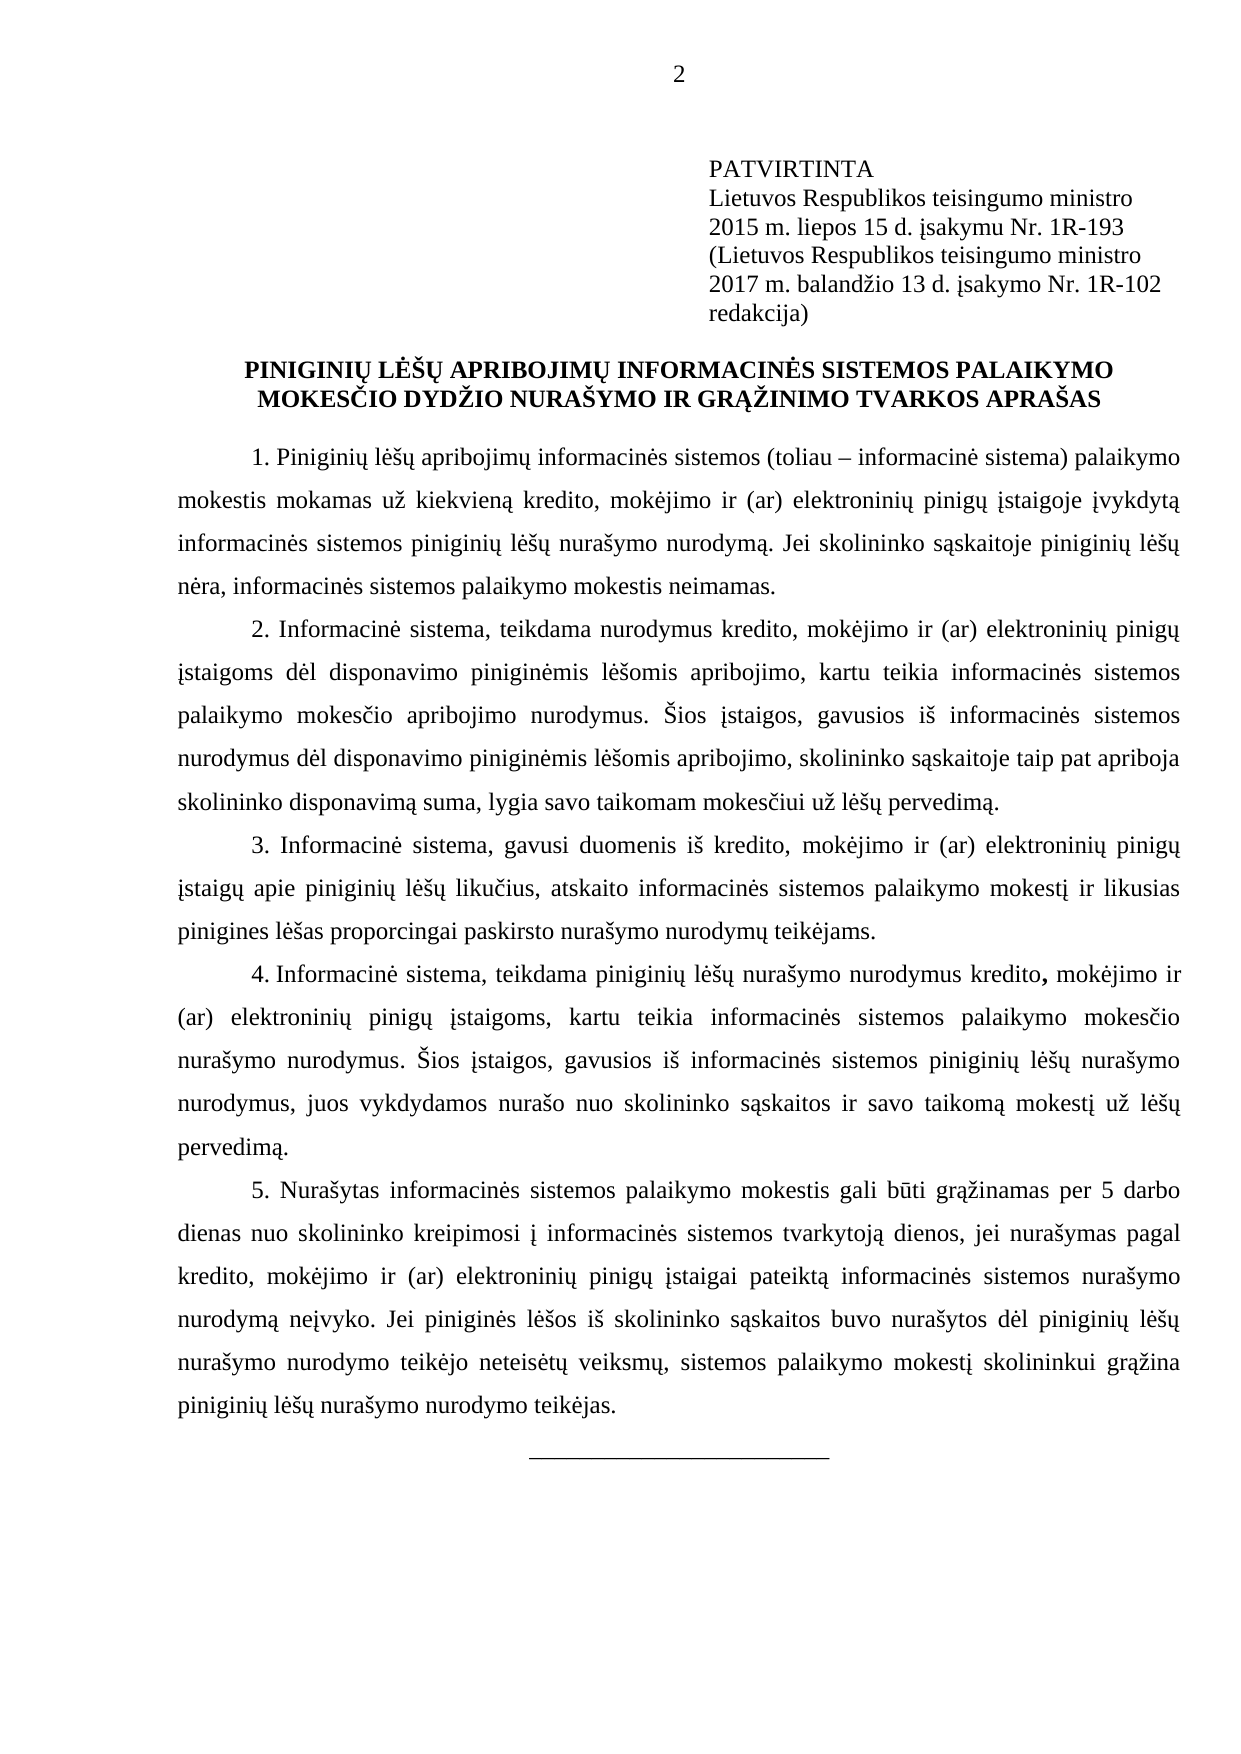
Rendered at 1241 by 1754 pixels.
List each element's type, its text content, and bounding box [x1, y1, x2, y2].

text PINIGINIŲ LĖŠŲ APRIBOJIMŲ INFORMACINĖS SISTEMOS PALAIKYMO MOKESČIO DYDŽIO NURAŠYMO IR GRĄŽINIMO TVARKOS APRAŠAS [177, 355, 1181, 413]
text Lietuvos Respublikos teisingumo ministro [709, 183, 1181, 212]
text 3. Informacinė sistema, gavusi duomenis iš kredito, mokėjimo ir (ar) elektroninių pinigų įstaigų apie piniginių lėšų likučius, atskaito informacinės sistemos palaikymo mokestį ir likusias pinigines lėšas proporcingai paskirsto nurašymo nurodymų teikėjams. [177, 830, 1181, 945]
text 2015 m. liepos 15 d. įsakymu Nr. 1R-193 [709, 212, 1181, 240]
text 4. Informacinė sistema, teikdama piniginių lėšų nurašymo nurodymus kredito, mokėjimo ir (ar) elektroninių pinigų įstaigoms, kartu teikia informacinės sistemos palaikymo mokesčio nurašymo nurodymus. Šios įstaigos, gavusios iš informacinės sistemos piniginių lėšų nurašymo nurodymus, juos vykdydamos nurašo nuo skolininko sąskaitos ir savo taikomą mokestį už lėšų pervedimą. [177, 959, 1181, 1160]
text (Lietuvos Respublikos teisingumo ministro [709, 240, 1181, 269]
text 2. Informacinė sistema, teikdama nurodymus kredito, mokėjimo ir (ar) elektroninių pinigų įstaigoms dėl disponavimo piniginėmis lėšomis apribojimo, kartu teikia informacinės sistemos palaikymo mokesčio apribojimo nurodymus. Šios įstaigos, gavusios iš informacinės sistemos nurodymus dėl disponavimo piniginėmis lėšomis apribojimo, skolininko sąskaitoje taip pat apriboja skolininko disponavimą suma, lygia savo taikomam mokesčiui už lėšų pervedimą. [177, 614, 1181, 815]
text 1. Piniginių lėšų apribojimų informacinės sistemos (toliau – informacinė sistema) palaikymo mokestis mokamas už kiekvieną kredito, mokėjimo ir (ar) elektroninių pinigų įstaigoje įvykdytą informacinės sistemos piniginių lėšų nurašymo nurodymą. Jei skolininko sąskaitoje piniginių lėšų nėra, informacinės sistemos palaikymo mokestis neimamas. [177, 442, 1181, 600]
text Patvirtinta [177, 154, 1181, 183]
text ________________________ [177, 1433, 1181, 1462]
text 2017 m. balandžio 13 d. įsakymo Nr. 1R-102 [709, 269, 1181, 298]
text redakcija) [709, 298, 1181, 327]
text 5. Nurašytas informacinės sistemos palaikymo mokestis gali būti grąžinamas per 5 darbo dienas nuo skolininko kreipimosi į informacinės sistemos tvarkytoją dienos, jei nurašymas pagal kredito, mokėjimo ir (ar) elektroninių pinigų įstaigai pateiktą informacinės sistemos nurašymo nurodymą neįvyko. Jei piniginės lėšos iš skolininko sąskaitos buvo nurašytos dėl piniginių lėšų nurašymo nurodymo teikėjo neteisėtų veiksmų, sistemos palaikymo mokestį skolininkui grąžina piniginių lėšų nurašymo nurodymo teikėjas. [177, 1175, 1181, 1419]
